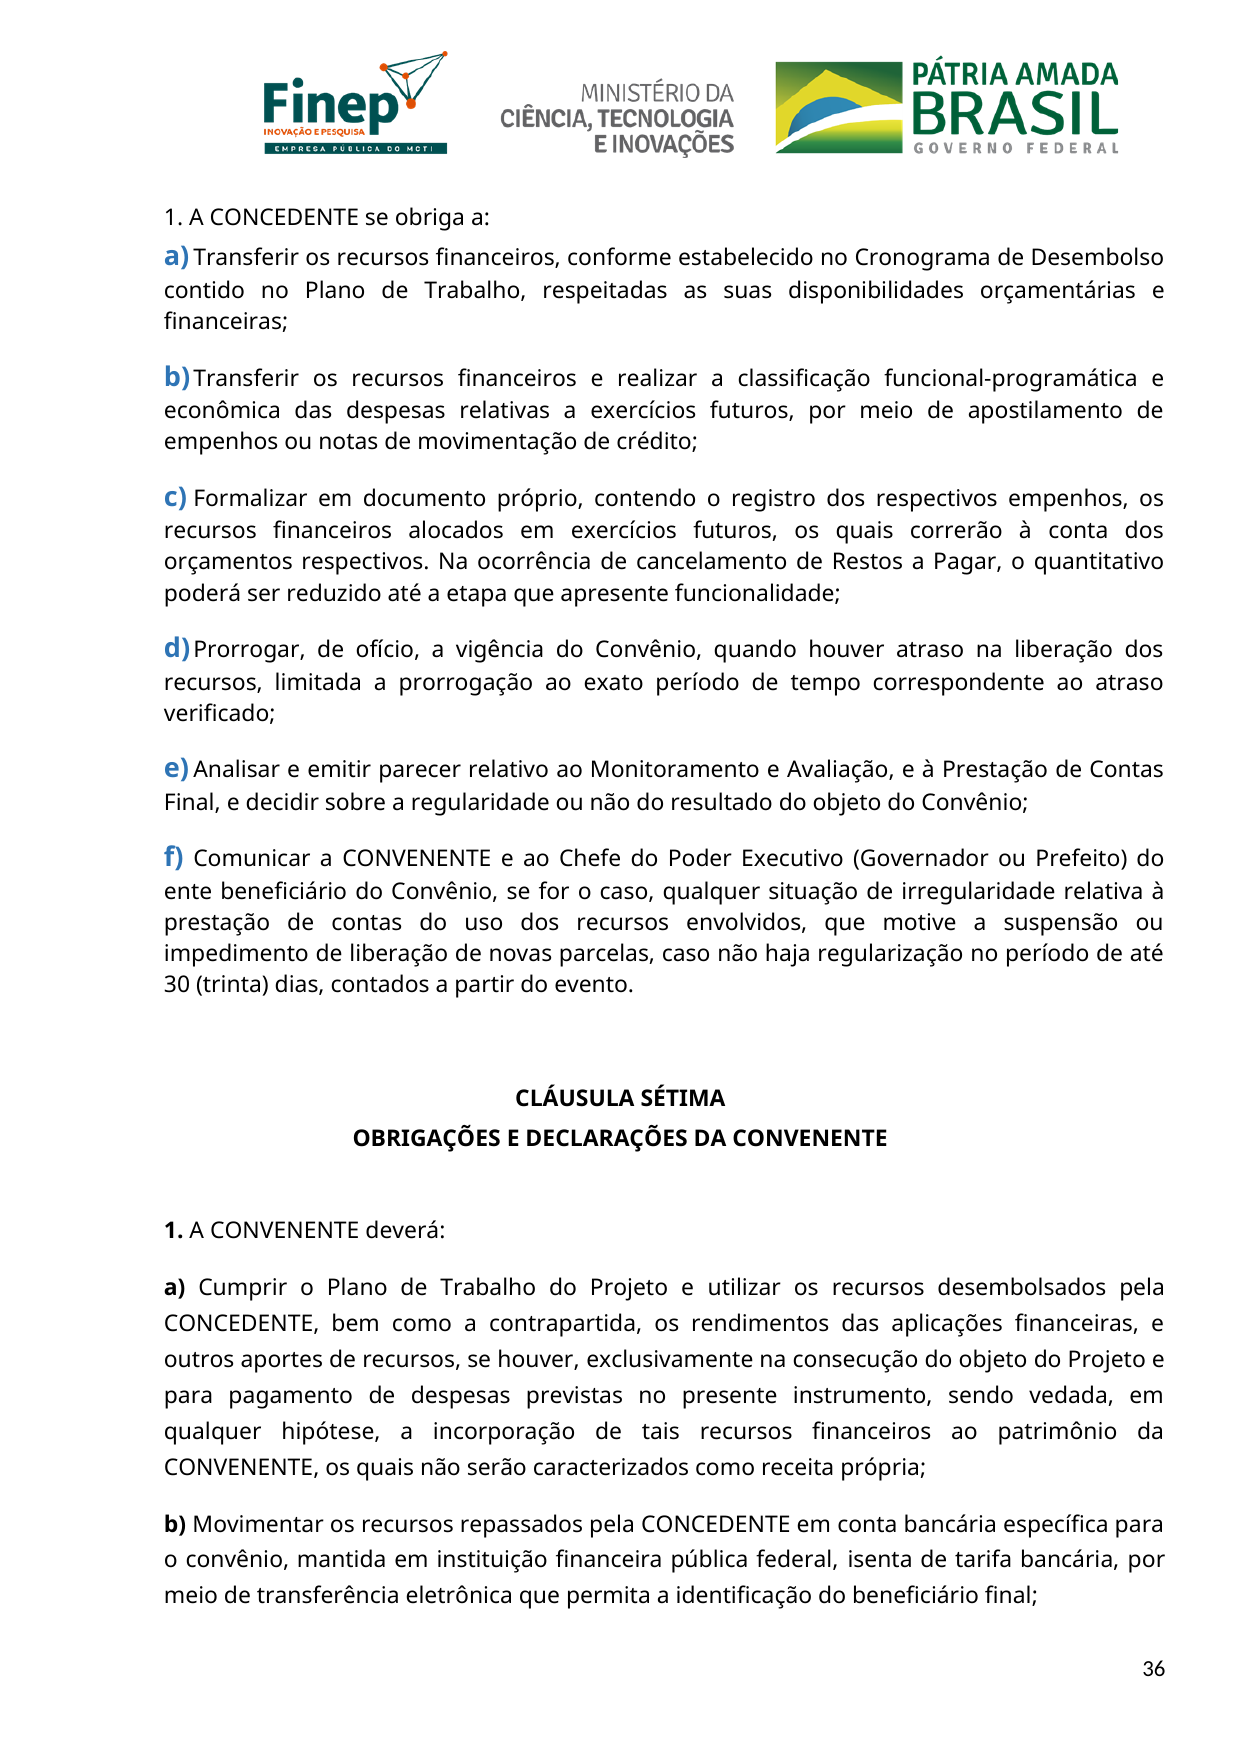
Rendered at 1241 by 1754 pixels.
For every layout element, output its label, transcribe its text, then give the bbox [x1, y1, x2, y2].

subtitle 1. A CONCEDENTE se obriga a: [75, 201, 1165, 232]
text 1. A CONVENENTE deverá: [75, 1214, 1165, 1246]
text b) Movimentar os recursos repassados pela CONCEDENTE em conta bancária específica para o convênio, mantida em instituição financeira pública federal, isenta de tarifa bancária, por meio de transferência eletrônica que permita a identificação do beneficiário final; [164, 1507, 1165, 1611]
list Transferir os recursos financeiros, conforme estabelecido no Cronograma de Desembolso contido no Plano de Trabalho, respeitadas as suas disponibilidades orçamentárias e financeiras; [164, 237, 1165, 336]
list Comunicar a CONVENENTE e ao Chefe do Poder Executivo (Governador ou Prefeito) do ente beneficiário do Convênio, se for o caso, qualquer situação de irregularidade relativa à prestação de contas do uso dos recursos envolvidos, que motive a suspensão ou impedimento de liberação de novas parcelas, caso não haja regularização no período de até 30 (trinta) dias, contados a partir do evento. [164, 838, 1165, 1000]
list Transferir os recursos financeiros e realizar a classificação funcional-programática e econômica das despesas relativas a exercícios futuros, por meio de apostilamento de empenhos ou notas de movimentação de crédito; [164, 357, 1165, 456]
subtitle OBRIGAÇÕES E DECLARAÇÕES DA CONVENENTE [75, 1122, 1165, 1153]
text a) Cumprir o Plano de Trabalho do Projeto e utilizar os recursos desembolsados pela CONCEDENTE, bem como a contrapartida, os rendimentos das aplicações financeiras, e outros aportes de recursos, se houver, exclusivamente na consecução do objeto do Projeto e para pagamento de despesas previstas no presente instrumento, sendo vedada, em qualquer hipótese, a incorporação de tais recursos financeiros ao patrimônio da CONVENENTE, os quais não serão caracterizados como receita própria; [164, 1271, 1165, 1482]
subtitle CLÁUSULA SÉTIMA [75, 1081, 1165, 1113]
list Formalizar em documento próprio, contendo o registro dos respectivos empenhos, os recursos financeiros alocados em exercícios futuros, os quais correrão à conta dos orçamentos respectivos. Na ocorrência de cancelamento de Restos a Pagar, o quantitativo poderá ser reduzido até a etapa que apresente funcionalidade; [164, 477, 1165, 608]
list Analisar e emitir parecer relativo ao Monitoramento e Avaliação, e à Prestação de Contas Final, e decidir sobre a regularidade ou não do resultado do objeto do Convênio; [164, 749, 1165, 817]
list Prorrogar, de ofício, a vigência do Convênio, quando houver atraso na liberação dos recursos, limitada a prorrogação ao exato período de tempo correspondente ao atraso verificado; [164, 629, 1165, 728]
